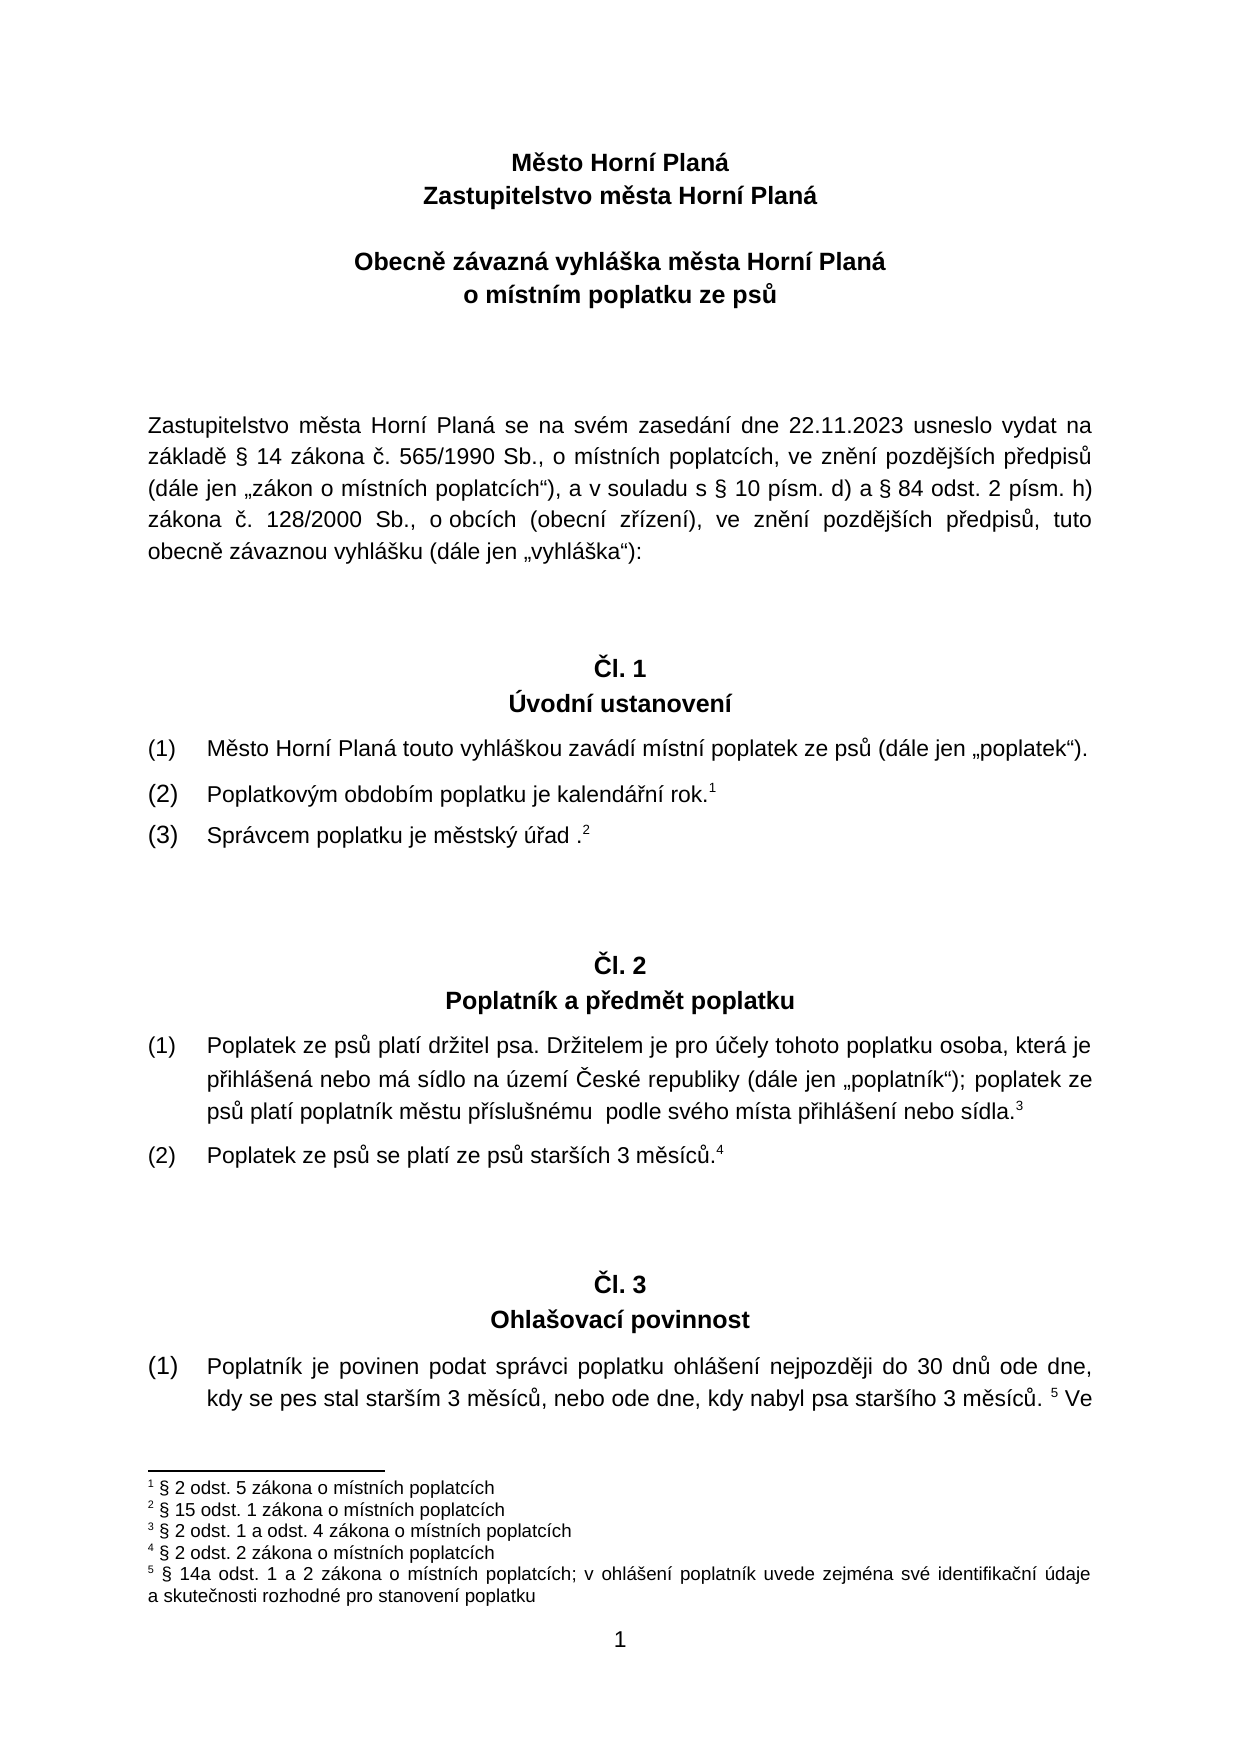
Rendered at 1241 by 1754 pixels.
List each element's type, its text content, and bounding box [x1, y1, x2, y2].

list § 15 odst. 1 zákona o místních poplatcích [148, 1498, 1093, 1520]
text Zastupitelstvo města Horní Planá [148, 181, 1093, 209]
text Ohlašovací povinnost [148, 1305, 1093, 1334]
list Poplatek ze psů platí držitel psa. Držitelem je pro účely tohoto poplatku osoba, která je přihlášená nebo má sídlo na území České republiky (dále jen „poplatník“); poplatek ze psů platí poplatník městu příslušnému podle svého místa přihlášení nebo sídla. [148, 1032, 1093, 1124]
text Čl. 3 [148, 1270, 1093, 1299]
list Město Horní Planá touto vyhláškou zavádí místní poplatek ze psů (dále jen „poplatek“). [148, 734, 1093, 761]
list Poplatek ze psů se platí ze psů starších 3 měsíců. [148, 1142, 1093, 1168]
text Obecně závazná vyhláška města Horní Planá [148, 247, 1093, 275]
text Poplatník a předmět poplatku [148, 986, 1093, 1015]
text Zastupitelstvo města Horní Planá se na svém zasedání dne 22.11.2023 usneslo vydat na základě § 14 zákona č. 565/1990 Sb., o místních poplatcích, ve znění pozdějších předpisů (dále jen „zákon o místních poplatcích“), a v souladu s § 10 písm. d) a § 84 odst. 2 písm. h) zákona č. 128/2000 Sb., o obcích (obecní zřízení), ve znění pozdějších předpisů, tuto obecně závaznou vyhlášku (dále jen „vyhláška“): [148, 412, 1093, 564]
list Správcem poplatku je městský úřad . [148, 820, 1093, 848]
text o místním poplatku ze psů [148, 280, 1093, 308]
list § 2 odst. 2 zákona o místních poplatcích [148, 1542, 1093, 1563]
text Město Horní Planá [148, 148, 1093, 176]
text Čl. 1 [148, 654, 1093, 683]
list Poplatník je povinen podat správci poplatku ohlášení nejpozději do 30 dnů ode dne, kdy se pes stal starším 3 měsíců, nebo ode dne, kdy nabyl psa staršího 3 měsíců. Ve lhůtě 15 dnů je povinen ohlásit také zánik své poplatkové povinnosti (např. úhyn psa, jeho ztrátu, darování nebo prodej). [148, 1351, 1093, 1411]
text Čl. 2 [148, 951, 1093, 980]
list Poplatkovým obdobím poplatku je kalendářní rok. [148, 778, 1093, 807]
list § 14a odst. 1 a 2 zákona o místních poplatcích; v ohlášení poplatník uvede zejména své identifikační údaje a skutečnosti rozhodné pro stanovení poplatku [148, 1563, 1093, 1606]
text Úvodní ustanovení [148, 689, 1093, 718]
list § 2 odst. 1 a odst. 4 zákona o místních poplatcích [148, 1520, 1093, 1542]
list § 2 odst. 5 zákona o místních poplatcích [148, 1477, 1093, 1498]
